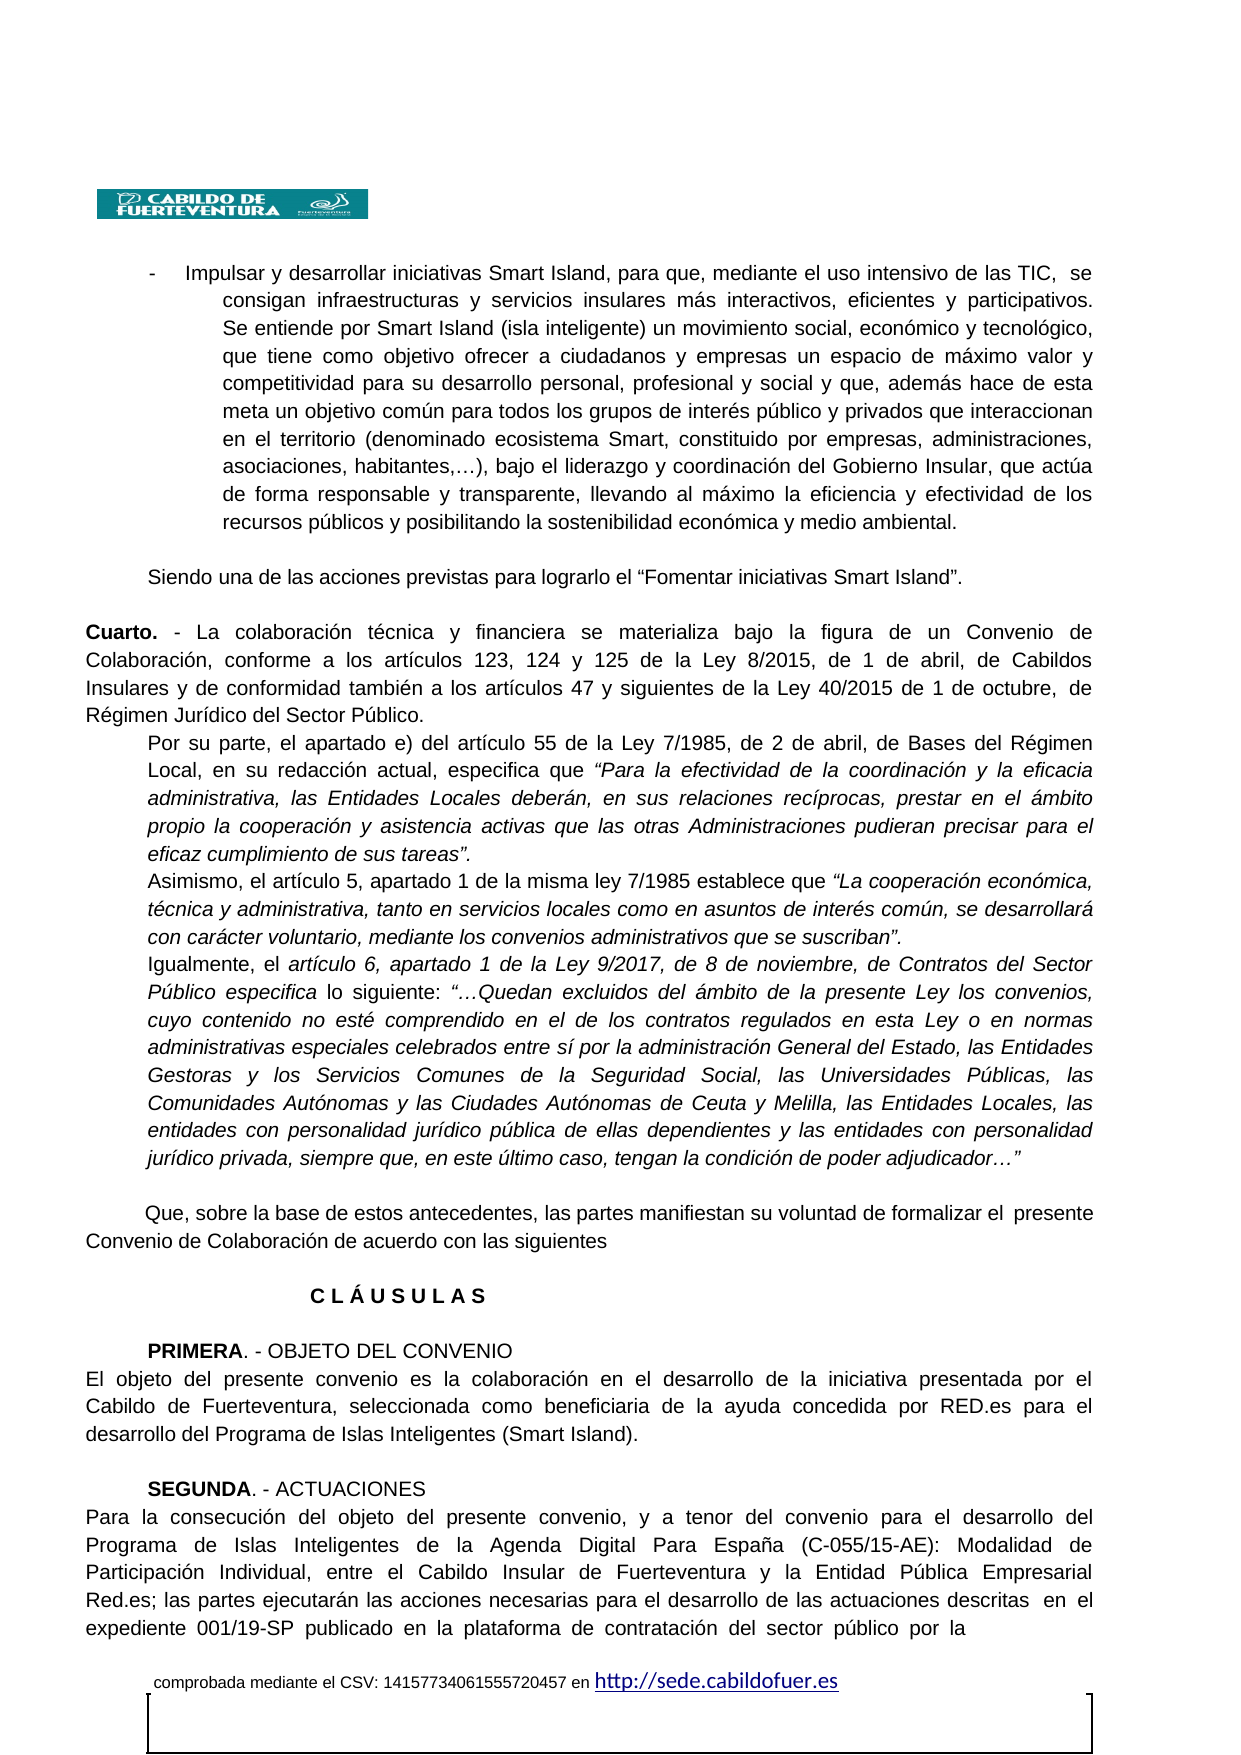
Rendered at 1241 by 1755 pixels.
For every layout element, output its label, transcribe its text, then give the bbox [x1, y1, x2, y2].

text Por su parte, el apartado e) del artículo 55 de la Ley 7/1985, de 2 de abril, de Bases del Régimen Local, en su redacción actual, especifica que “Para la efectividad de la coordinación y la eficacia administrativa, las Entidades Locales deberán, en sus relaciones recíprocas, prestar en el ámbito propio la cooperación y asistencia activas que las otras Administraciones pudieran precisar para el eficaz cumplimiento de sus tareas”. [147, 731, 1093, 865]
text El objeto del presente convenio es la colaboración en el desarrollo de la iniciativa presentada por el Cabildo de Fuerteventura, seleccionada como beneficiaria de la ayuda concedida por RED.es para el desarrollo del Programa de Islas Inteligentes (Smart Island). [85, 1367, 1093, 1446]
subtitle C L Á U S U L A S [85, 1284, 709, 1308]
text Siendo una de las acciones previstas para lograrlo el “Fomentar iniciativas Smart Island”. [147, 565, 1107, 589]
text Asimismo, el artículo 5, apartado 1 de la misma ley 7/1985 establece que “La cooperación económica, técnica y administrativa, tanto en servicios locales como en asuntos de interés común, se desarrollará con carácter voluntario, mediante los convenios administrativos que se suscriban”. [147, 869, 1093, 948]
text PRIMERA. - OBJETO DEL CONVENIO [147, 1339, 1107, 1363]
text Igualmente, el artículo 6, apartado 1 de la Ley 9/2017, de 8 de noviembre, de Contratos del Sector Público especifica lo siguiente: “…Quedan excluidos del ámbito de la presente Ley los convenios, cuyo contenido no esté comprendido en el de los contratos regulados en esta Ley o en normas administrativas especiales celebrados entre sí por la administración General del Estado, las Entidades Gestoras y los Servicios Comunes de la Seguridad Social, las Universidades Públicas, las Comunidades Autónomas y las Ciudades Autónomas de Ceuta y Melilla, las Entidades Locales, las entidades con personalidad jurídico pública de ellas dependientes y las entidades con personalidad jurídico privada, siempre que, en este último caso, tengan la condición de poder adjudicador…” [147, 952, 1093, 1170]
picture [97, 189, 369, 219]
text Para la consecución del objeto del presente convenio, y a tenor del convenio para el desarrollo del Programa de Islas Inteligentes de la Agenda Digital Para España (C-055/15-AE): Modalidad de Participación Individual, entre el Cabildo Insular de Fuerteventura y la Entidad Pública Empresarial Red.es; las partes ejecutarán las acciones necesarias para el desarrollo de las actuaciones descritas en el expediente 001/19-SP publicado en la plataforma de contratación del sector público por la [85, 1505, 1093, 1639]
text Cuarto. - La colaboración técnica y financiera se materializa bajo la figura de un Convenio de Colaboración, conforme a los artículos 123, 124 y 125 de la Ley 8/2015, de 1 de abril, de Cabildos Insulares y de conformidad también a los artículos 47 y siguientes de la Ley 40/2015 de 1 de octubre, de Régimen Jurídico del Sector Público. [85, 620, 1093, 727]
list Impulsar y desarrollar iniciativas Smart Island, para que, mediante el uso intensivo de las TIC, se consigan infraestructuras y servicios insulares más interactivos, eficientes y participativos. Se entiende por Smart Island (isla inteligente) un movimiento social, económico y tecnológico, que tiene como objetivo ofrecer a ciudadanos y empresas un espacio de máximo valor y competitividad para su desarrollo personal, profesional y social y que, además hace de esta meta un objetivo común para todos los grupos de interés público y privados que interaccionan en el territorio (denominado ecosistema Smart, constituido por empresas, administraciones, asociaciones, habitantes,…), bajo el liderazgo y coordinación del Gobierno Insular, que actúa de forma responsable y transparente, llevando al máximo la eficiencia y efectividad de los recursos públicos y posibilitando la sostenibilidad económica y medio ambiental. [149, 260, 1093, 534]
text SEGUNDA. - ACTUACIONES [147, 1477, 1107, 1501]
text Que, sobre la base de estos antecedentes, las partes manifiestan su voluntad de formalizar el presente Convenio de Colaboración de acuerdo con las siguientes [85, 1201, 1095, 1253]
